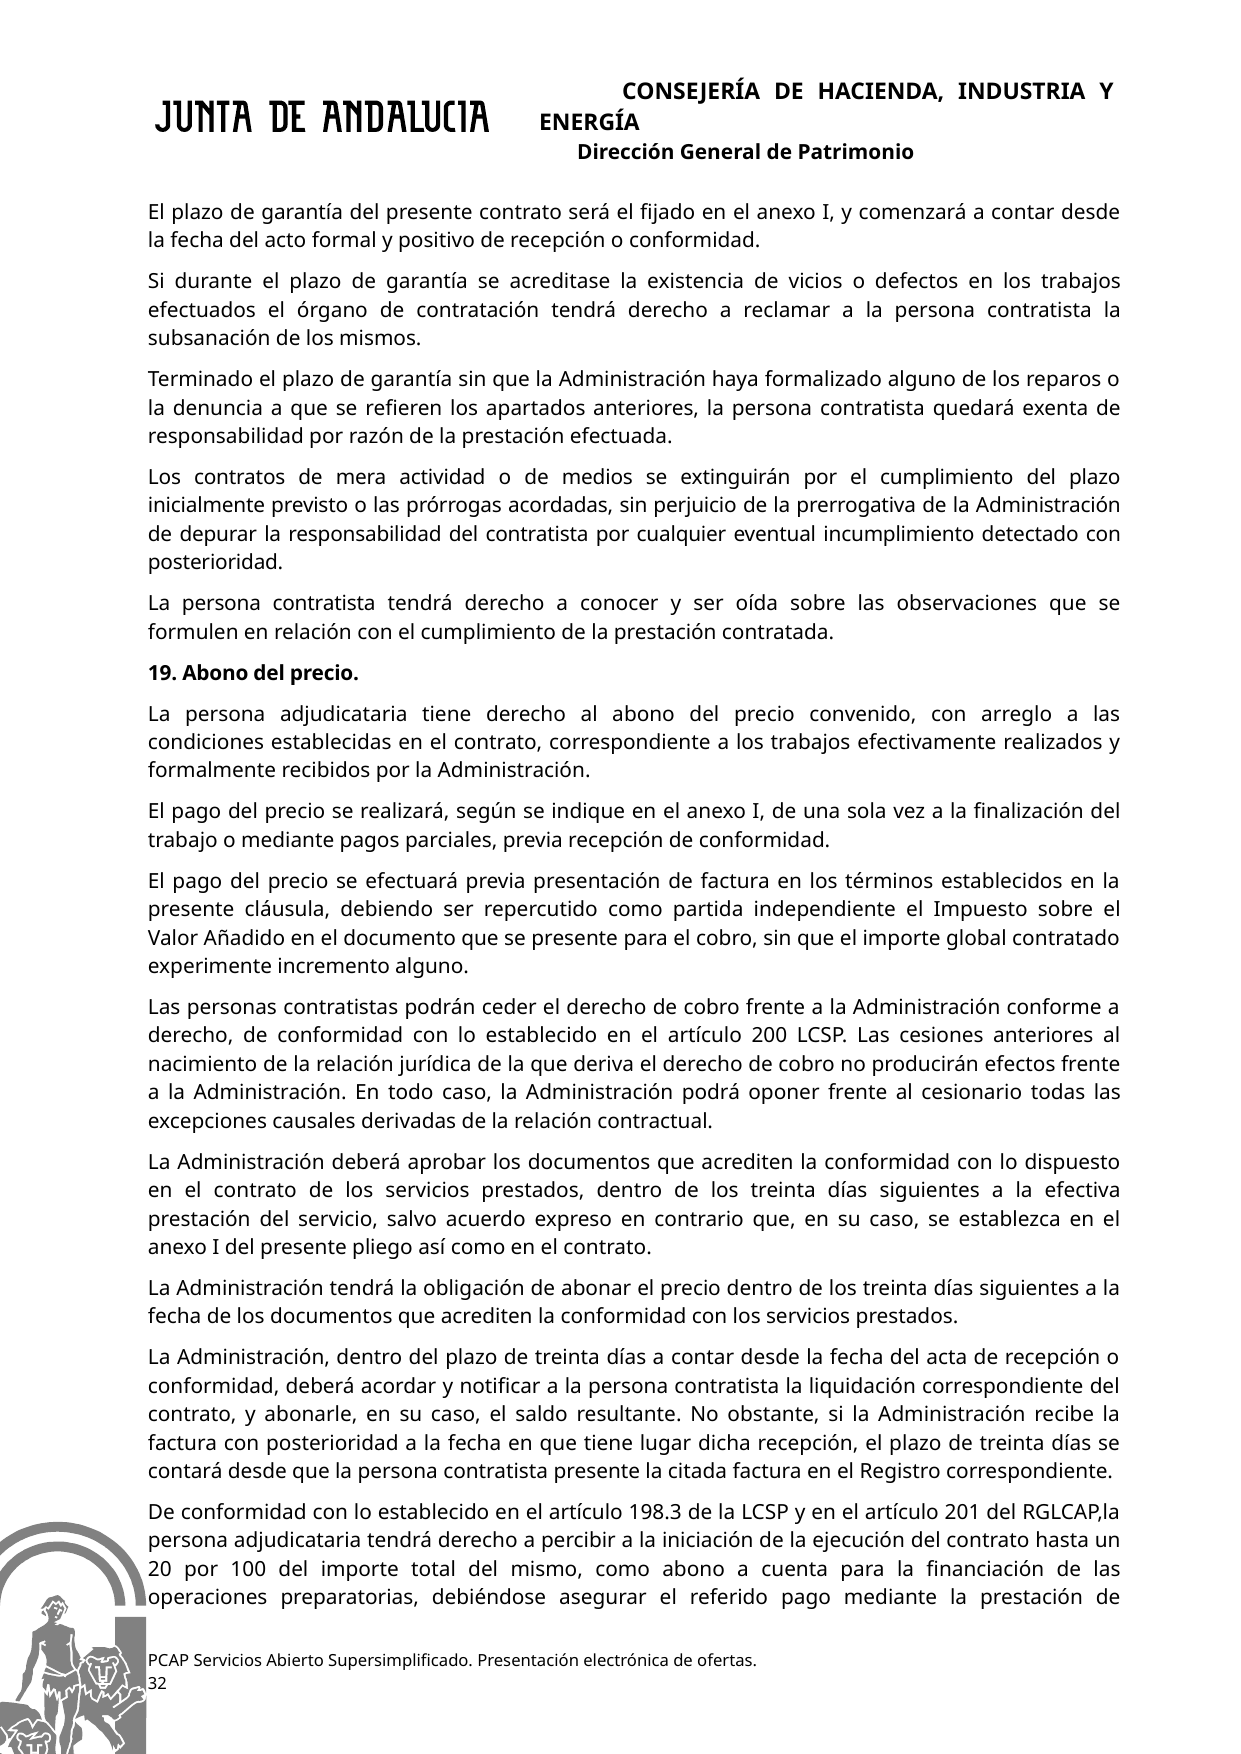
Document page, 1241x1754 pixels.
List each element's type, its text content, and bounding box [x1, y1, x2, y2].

text Las personas contratistas podrán ceder el derecho de cobro frente a la Administración conforme a derecho, de conformidad con lo establecido en el artículo 200 LCSP. Las cesiones anteriores al nacimiento de la relación jurídica de la que deriva el derecho de cobro no producirán efectos frente a la Administración. En todo caso, la Administración podrá oponer frente al cesionario todas las excepciones causales derivadas de la relación contractual. [148, 992, 1122, 1134]
text Terminado el plazo de garantía sin que la Administración haya formalizado alguno de los reparos o la denuncia a que se refieren los apartados anteriores, la persona contratista quedará exenta de responsabilidad por razón de la prestación efectuada. [148, 364, 1122, 450]
text 19. Abono del precio. [148, 658, 1122, 686]
text El pago del precio se realizará, según se indique en el anexo I, de una sola vez a la finalización del trabajo o mediante pagos parciales, previa recepción de conformidad. [148, 797, 1122, 853]
text De conformidad con lo establecido en el artículo 198.3 de la LCSP y en el artículo 201 del RGLCAP,la persona adjudicataria tendrá derecho a percibir a la iniciación de la ejecución del contrato hasta un 20 por 100 del importe total del mismo, como abono a cuenta para la financiación de las operaciones preparatorias, debiéndose asegurar el referido pago mediante la prestación de [148, 1497, 1122, 1611]
text La persona adjudicataria tiene derecho al abono del precio convenido, con arreglo a las condiciones establecidas en el contrato, correspondiente a los trabajos efectivamente realizados y formalmente recibidos por la Administración. [148, 699, 1122, 784]
text La Administración deberá aprobar los documentos que acrediten la conformidad con lo dispuesto en el contrato de los servicios prestados, dentro de los treinta días siguientes a la efectiva prestación del servicio, salvo acuerdo expreso en contrario que, en su caso, se establezca en el anexo I del presente pliego así como en el contrato. [148, 1147, 1122, 1261]
text El plazo de garantía del presente contrato será el fijado en el anexo I, y comenzará a contar desde la fecha del acto formal y positivo de recepción o conformidad. [148, 197, 1122, 254]
text La Administración tendrá la obligación de abonar el precio dentro de los treinta días siguientes a la fecha de los documentos que acrediten la conformidad con los servicios prestados. [148, 1273, 1122, 1330]
text El pago del precio se efectuará previa presentación de factura en los términos establecidos en la presente cláusula, debiendo ser repercutido como partida independiente el Impuesto sobre el Valor Añadido en el documento que se presente para el cobro, sin que el importe global contratado experimente incremento alguno. [148, 866, 1122, 980]
text Si durante el plazo de garantía se acreditase la existencia de vicios o defectos en los trabajos efectuados el órgano de contratación tendrá derecho a reclamar a la persona contratista la subsanación de los mismos. [148, 267, 1122, 352]
text La persona contratista tendrá derecho a conocer y ser oída sobre las observaciones que se formulen en relación con el cumplimiento de la prestación contratada. [148, 588, 1122, 645]
text La Administración, dentro del plazo de treinta días a contar desde la fecha del acta de recepción o conformidad, deberá acordar y notificar a la persona contratista la liquidación correspondiente del contrato, y abonarle, en su caso, el saldo resultante. No obstante, si la Administración recibe la factura con posterioridad a la fecha en que tiene lugar dicha recepción, el plazo de treinta días se contará desde que la persona contratista presente la citada factura en el Registro correspondiente. [148, 1342, 1122, 1485]
text Los contratos de mera actividad o de medios se extinguirán por el cumplimiento del plazo inicialmente previsto o las prórrogas acordadas, sin perjuicio de la prerrogativa de la Administración de depurar la responsabilidad del contratista por cualquier eventual incumplimiento detectado con posterioridad. [148, 462, 1122, 576]
